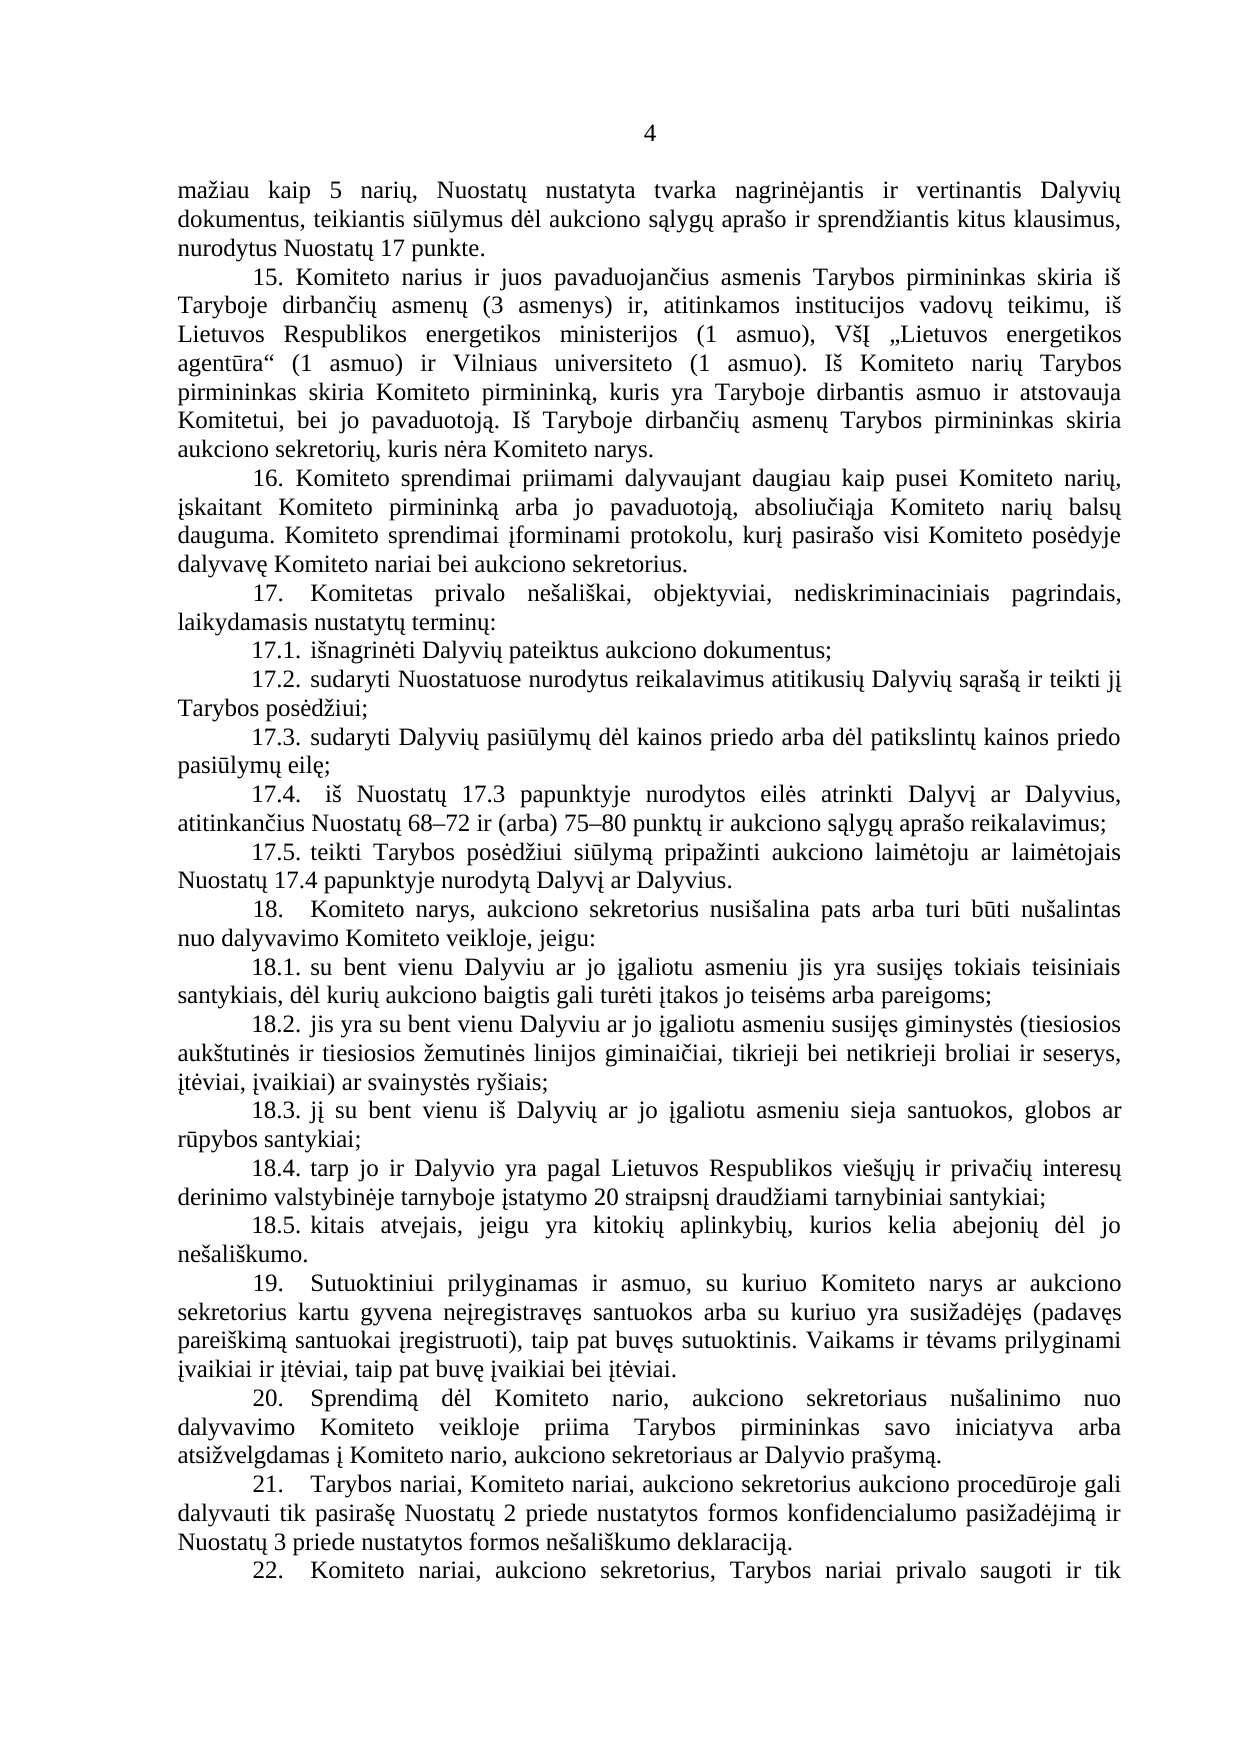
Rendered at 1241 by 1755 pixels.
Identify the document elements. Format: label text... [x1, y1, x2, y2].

text 18.1. su bent vienu Dalyviu ar jo įgaliotu asmeniu jis yra susijęs tokiais teisiniais santykiais, dėl kurių aukciono baigtis gali turėti įtakos jo teisėms arba pareigoms; [177, 952, 1122, 1009]
text mažiau kaip 5 narių, Nuostatų nustatyta tvarka nagrinėjantis ir vertinantis Dalyvių dokumentus, teikiantis siūlymus dėl aukciono sąlygų aprašo ir sprendžiantis kitus klausimus, nurodytus Nuostatų 17 punkte. [177, 176, 1122, 262]
text 18.3. jį su bent vienu iš Dalyvių ar jo įgaliotu asmeniu sieja santuokos, globos ar rūpybos santykiai; [177, 1096, 1122, 1153]
text 17.5. teikti Tarybos posėdžiui siūlymą pripažinti aukciono laimėtoju ar laimėtojais Nuostatų 17.4 papunktyje nurodytą Dalyvį ar Dalyvius. [177, 837, 1122, 894]
text 17.3. sudaryti Dalyvių pasiūlymų dėl kainos priedo arba dėl patikslintų kainos priedo pasiūlymų eilę; [177, 722, 1122, 779]
text 17.1. išnagrinėti Dalyvių pateiktus aukciono dokumentus; [251, 636, 1122, 664]
text 18.2. jis yra su bent vienu Dalyviu ar jo įgaliotu asmeniu susijęs giminystės (tiesiosios aukštutinės ir tiesiosios žemutinės linijos giminaičiai, tikrieji bei netikrieji broliai ir seserys, įtėviai, įvaikiai) ar svainystės ryšiais; [177, 1009, 1122, 1096]
text 18.4. tarp jo ir Dalyvio yra pagal Lietuvos Respublikos viešųjų ir privačių interesų derinimo valstybinėje tarnyboje įstatymo 20 straipsnį draudžiami tarnybiniai santykiai; [177, 1153, 1122, 1211]
text 21. Tarybos nariai, Komiteto nariai, aukciono sekretorius aukciono procedūroje gali dalyvauti tik pasirašę Nuostatų 2 priede nustatytos formos konfidencialumo pasižadėjimą ir Nuostatų 3 priede nustatytos formos nešališkumo deklaraciją. [177, 1469, 1122, 1556]
text 22. Komiteto nariai, aukciono sekretorius, Tarybos nariai privalo saugoti ir tik [177, 1556, 1122, 1584]
text 17.2. sudaryti Nuostatuose nurodytus reikalavimus atitikusių Dalyvių sąrašą ir teikti jį Tarybos posėdžiui; [177, 664, 1122, 722]
text 18.5. kitais atvejais, jeigu yra kitokių aplinkybių, kurios kelia abejonių dėl jo nešališkumo. [177, 1211, 1122, 1268]
text 15. Komiteto narius ir juos pavaduojančius asmenis Tarybos pirmininkas skiria iš Taryboje dirbančių asmenų (3 asmenys) ir, atitinkamos institucijos vadovų teikimu, iš Lietuvos Respublikos energetikos ministerijos (1 asmuo), VšĮ „Lietuvos energetikos agentūra“ (1 asmuo) ir Vilniaus universiteto (1 asmuo). Iš Komiteto narių Tarybos pirmininkas skiria Komiteto pirmininką, kuris yra Taryboje dirbantis asmuo ir atstovauja Komitetui, bei jo pavaduotoją. Iš Taryboje dirbančių asmenų Tarybos pirmininkas skiria aukciono sekretorių, kuris nėra Komiteto narys. [177, 262, 1122, 463]
text 19. Sutuoktiniui prilyginamas ir asmuo, su kuriuo Komiteto narys ar aukciono sekretorius kartu gyvena neįregistravęs santuokos arba su kuriuo yra susižadėjęs (padavęs pareiškimą santuokai įregistruoti), taip pat buvęs sutuoktinis. Vaikams ir tėvams prilyginami įvaikiai ir įtėviai, taip pat buvę įvaikiai bei įtėviai. [177, 1268, 1122, 1383]
text 17.4. iš Nuostatų 17.3 papunktyje nurodytos eilės atrinkti Dalyvį ar Dalyvius, atitinkančius Nuostatų 68–72 ir (arba) 75–80 punktų ir aukciono sąlygų aprašo reikalavimus; [177, 779, 1122, 837]
text 20. Sprendimą dėl Komiteto nario, aukciono sekretoriaus nušalinimo nuo dalyvavimo Komiteto veikloje priima Tarybos pirmininkas savo iniciatyva arba atsižvelgdamas į Komiteto nario, aukciono sekretoriaus ar Dalyvio prašymą. [177, 1383, 1122, 1469]
text 16. Komiteto sprendimai priimami dalyvaujant daugiau kaip pusei Komiteto narių, įskaitant Komiteto pirmininką arba jo pavaduotoją, absoliučiąja Komiteto narių balsų dauguma. Komiteto sprendimai įforminami protokolu, kurį pasirašo visi Komiteto posėdyje dalyvavę Komiteto nariai bei aukciono sekretorius. [177, 463, 1122, 578]
text 18. Komiteto narys, aukciono sekretorius nusišalina pats arba turi būti nušalintas nuo dalyvavimo Komiteto veikloje, jeigu: [177, 894, 1122, 952]
text 17. Komitetas privalo nešališkai, objektyviai, nediskriminaciniais pagrindais, laikydamasis nustatytų terminų: [177, 578, 1122, 636]
